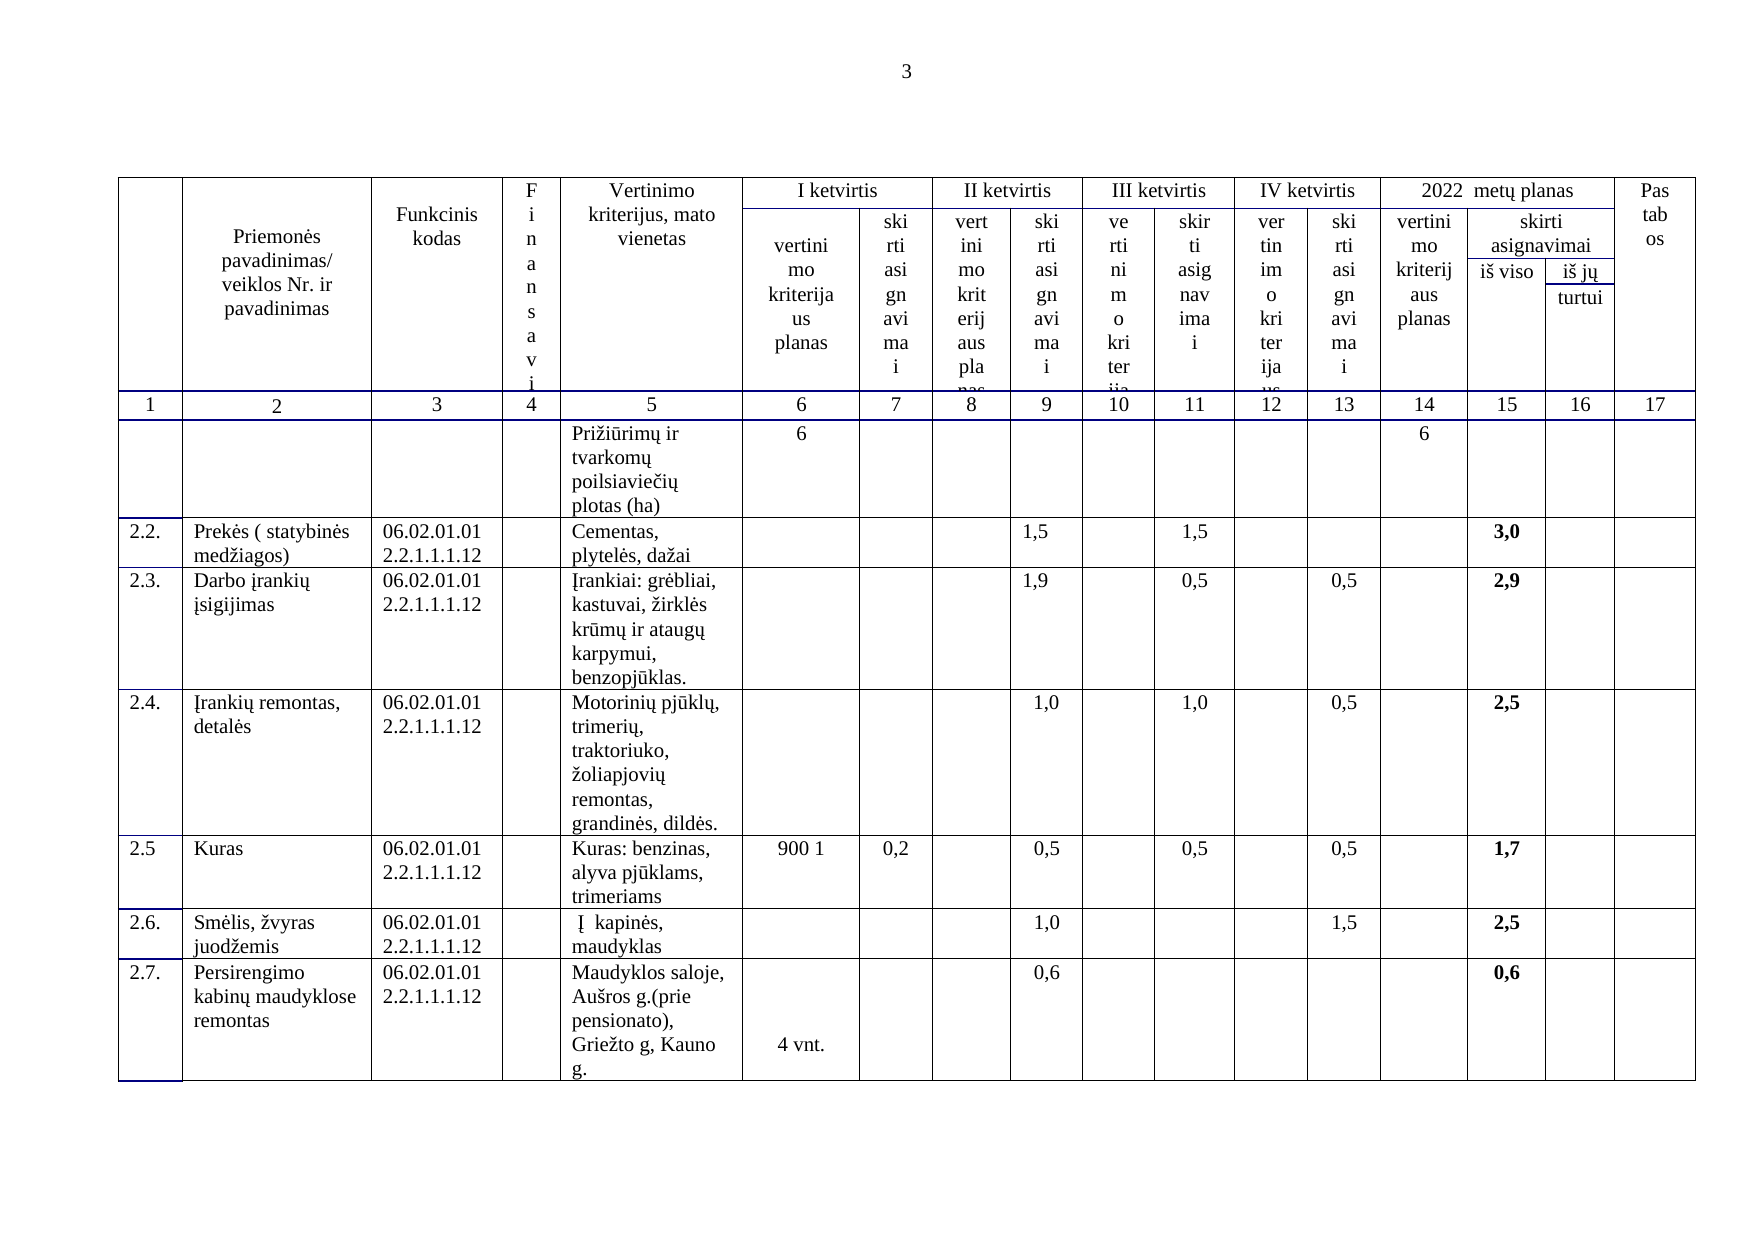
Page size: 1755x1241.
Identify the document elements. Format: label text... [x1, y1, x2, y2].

table_cell [503, 690, 560, 834]
table_cell Maudyklos saloje, Aušros g.(prie pensionato), Griežto g, Kauno g. [561, 959, 742, 1080]
table_cell [860, 690, 932, 834]
table_cell 2.4. [119, 690, 182, 834]
table_cell [1546, 959, 1614, 1080]
table_cell Prižiūrimų ir tvarkomų poilsiaviečių plotas (ha) [561, 421, 742, 517]
table_header Finansavimo šaltiniai [503, 178, 560, 390]
table_cell [933, 836, 1010, 908]
table_header IV ketvirtis [1235, 178, 1380, 208]
table_cell Motorinių pjūklų, trimerių, traktoriuko, žoliapjovių remontas, grandinės, dildės. [561, 690, 742, 834]
table_cell 1,7 [1468, 836, 1545, 908]
table_cell 3 [372, 392, 502, 419]
table_header 2022 metų planas [1381, 178, 1614, 208]
table_cell 06.02.01.01 2.2.1.1.1.12 [372, 690, 502, 834]
table_cell [1546, 568, 1614, 689]
table_cell 1,5 [1155, 518, 1234, 567]
table_header Priemonės pavadinimas/ veiklos Nr. ir pavadinimas [183, 178, 371, 390]
table_cell Darbo įrankių įsigijimas [183, 568, 371, 689]
table_cell 3,0 [1468, 518, 1545, 567]
table_cell [860, 909, 932, 958]
table_cell [503, 518, 560, 567]
table_cell 06.02.01.01 2.2.1.1.1.12 [372, 568, 502, 689]
table_cell [119, 421, 182, 517]
table_cell 0,5 [1308, 690, 1380, 834]
table_cell [1468, 421, 1545, 517]
table_cell 9 [1011, 392, 1082, 419]
table_cell 7 [860, 392, 932, 419]
table_cell 1,5 [1011, 518, 1082, 567]
table_cell [1381, 690, 1467, 834]
table_cell [933, 421, 1010, 517]
table_header Vertinimo kriterijus, mato vienetas [561, 178, 742, 390]
table_cell [1381, 518, 1467, 567]
table_cell [1235, 836, 1307, 908]
table_cell [860, 959, 932, 1080]
table_cell 2,5 [1468, 690, 1545, 834]
table_cell 1,9 [1011, 568, 1082, 689]
table_cell [1546, 690, 1614, 834]
table_cell Įrankių remontas, detalės [183, 690, 371, 834]
table_cell 06.02.01.01 2.2.1.1.1.12 [372, 909, 502, 958]
table_cell [1381, 959, 1467, 1080]
table_cell vertinimo kriterijaus planas [1381, 209, 1467, 390]
table_cell 2.6. [119, 910, 182, 958]
table_cell vertinimo kriterijaus planas [1083, 209, 1154, 390]
table_cell 4 vnt. [743, 959, 859, 1080]
table_cell 14 [1381, 392, 1467, 419]
table_header Pastabos [1615, 178, 1695, 390]
table_cell 1,0 [1155, 690, 1234, 834]
table_cell [1546, 909, 1614, 958]
table_cell [1155, 421, 1234, 517]
table_cell [933, 909, 1010, 958]
table_cell Cementas, plytelės, dažai [561, 518, 742, 567]
table_cell 0,6 [1468, 959, 1545, 1080]
table_cell 6 [743, 392, 859, 419]
table_cell 2 [183, 392, 371, 419]
table_cell [1546, 421, 1614, 517]
table_cell Kuras [183, 836, 371, 908]
table_cell [1083, 421, 1154, 517]
table_cell [1546, 836, 1614, 908]
table_cell [1083, 518, 1154, 567]
table_cell [183, 421, 371, 517]
table_cell skirti asignavimai [860, 209, 932, 390]
table_cell [743, 690, 859, 834]
table_cell 2.7. [119, 960, 182, 1080]
table_cell Smėlis, žvyras juodžemis [183, 909, 371, 958]
table_header [119, 178, 182, 390]
table_cell 6 [1381, 421, 1467, 517]
table_cell 2,9 [1468, 568, 1545, 689]
table_cell [1083, 959, 1154, 1080]
table_cell Įrankiai: grėbliai, kastuvai, žirklės krūmų ir ataugų karpymui, benzopjūklas. [561, 568, 742, 689]
table_cell [503, 421, 560, 517]
table_cell [1083, 568, 1154, 689]
table_cell 8 [933, 392, 1010, 419]
table_header II ketvirtis [933, 178, 1082, 208]
table_cell 0,5 [1155, 568, 1234, 689]
table_cell 0,5 [1011, 836, 1082, 908]
table_cell Prekės ( statybinės medžiagos) [183, 518, 371, 567]
table_header III ketvirtis [1083, 178, 1234, 208]
table_cell skirti asignavimai [1468, 209, 1614, 257]
table_cell 11 [1155, 392, 1234, 419]
table_cell 1,0 [1011, 909, 1082, 958]
table_cell 2.5 [119, 836, 182, 908]
table_cell [1308, 959, 1380, 1080]
table_cell [1235, 690, 1307, 834]
table_cell [933, 959, 1010, 1080]
table_cell 0,5 [1155, 836, 1234, 908]
table_cell 12 [1235, 392, 1307, 419]
table_cell Į kapinės, maudyklas [561, 909, 742, 958]
table_cell [933, 690, 1010, 834]
table_cell iš jų [1546, 259, 1614, 283]
table_cell [1235, 959, 1307, 1080]
table_cell 0,5 [1308, 568, 1380, 689]
table_cell [860, 518, 932, 567]
table_cell [1235, 421, 1307, 517]
table_cell vertinimo kriterijaus planas [1235, 209, 1307, 390]
table_cell [933, 518, 1010, 567]
table_cell [933, 568, 1010, 689]
table_cell [1011, 421, 1082, 517]
table_cell [1083, 836, 1154, 908]
table_cell [1235, 568, 1307, 689]
table_cell skirti asignavimai [1308, 209, 1380, 390]
table_cell vertinimo kriterijaus planas [743, 209, 859, 390]
table_cell [743, 568, 859, 689]
table_cell Persirengimo kabinų maudyklose remontas [183, 959, 371, 1080]
table_cell [1155, 909, 1234, 958]
table_cell 0,2 [860, 836, 932, 908]
table_cell 06.02.01.01 2.2.1.1.1.12 [372, 836, 502, 908]
table_cell [1381, 909, 1467, 958]
table_cell 1,0 [1011, 690, 1082, 834]
table_cell 4 [503, 392, 560, 419]
table_cell [503, 568, 560, 689]
table_cell [1615, 518, 1695, 567]
table_header I ketvirtis [743, 178, 932, 208]
table_cell 0,5 [1308, 836, 1380, 908]
table_cell skirti asignavimai [1011, 209, 1082, 390]
table_cell [503, 836, 560, 908]
table_cell 06.02.01.01 2.2.1.1.1.12 [372, 518, 502, 567]
table_cell [1308, 518, 1380, 567]
table_cell skirti asignavimai [1155, 209, 1234, 390]
table_header Funkcinis kodas [372, 178, 502, 390]
table_cell 2.2. [119, 519, 182, 567]
table_cell 0,6 [1011, 959, 1082, 1080]
table_cell [1615, 568, 1695, 689]
table_cell [860, 421, 932, 517]
table_cell [1615, 836, 1695, 908]
table_cell [1615, 959, 1695, 1080]
table_cell 6 [743, 421, 859, 517]
table_cell [1381, 836, 1467, 908]
table_cell 900 1 [743, 836, 859, 908]
table_cell vertinimo kriterijaus planas [933, 209, 1010, 390]
table_cell turtui [1546, 285, 1614, 390]
table_cell [1381, 568, 1467, 689]
table_cell [503, 959, 560, 1080]
table_cell [1615, 690, 1695, 834]
table_cell 15 [1468, 392, 1545, 419]
table_cell [1235, 909, 1307, 958]
table_cell [743, 518, 859, 567]
table_cell iš viso [1468, 259, 1545, 390]
table_cell 13 [1308, 392, 1380, 419]
table_cell [503, 909, 560, 958]
table_cell 2,5 [1468, 909, 1545, 958]
table_cell 1,5 [1308, 909, 1380, 958]
table_cell [743, 909, 859, 958]
table_cell Kuras: benzinas, alyva pjūklams, trimeriams [561, 836, 742, 908]
table_cell 16 [1546, 392, 1614, 419]
table_cell 17 [1615, 392, 1695, 419]
table_cell [1155, 959, 1234, 1080]
table_cell 10 [1083, 392, 1154, 419]
table_cell [1083, 690, 1154, 834]
table_cell [1308, 421, 1380, 517]
table_cell [1546, 518, 1614, 567]
table_cell 5 [561, 392, 742, 419]
table_cell [860, 568, 932, 689]
table_cell [1615, 909, 1695, 958]
table_cell 1 [119, 392, 182, 419]
table_cell [1615, 421, 1695, 517]
table_cell 06.02.01.01 2.2.1.1.1.12 [372, 959, 502, 1080]
table_cell [1083, 909, 1154, 958]
table_cell [1235, 518, 1307, 567]
table_cell [372, 421, 502, 517]
table_cell 2.3. [119, 568, 182, 689]
